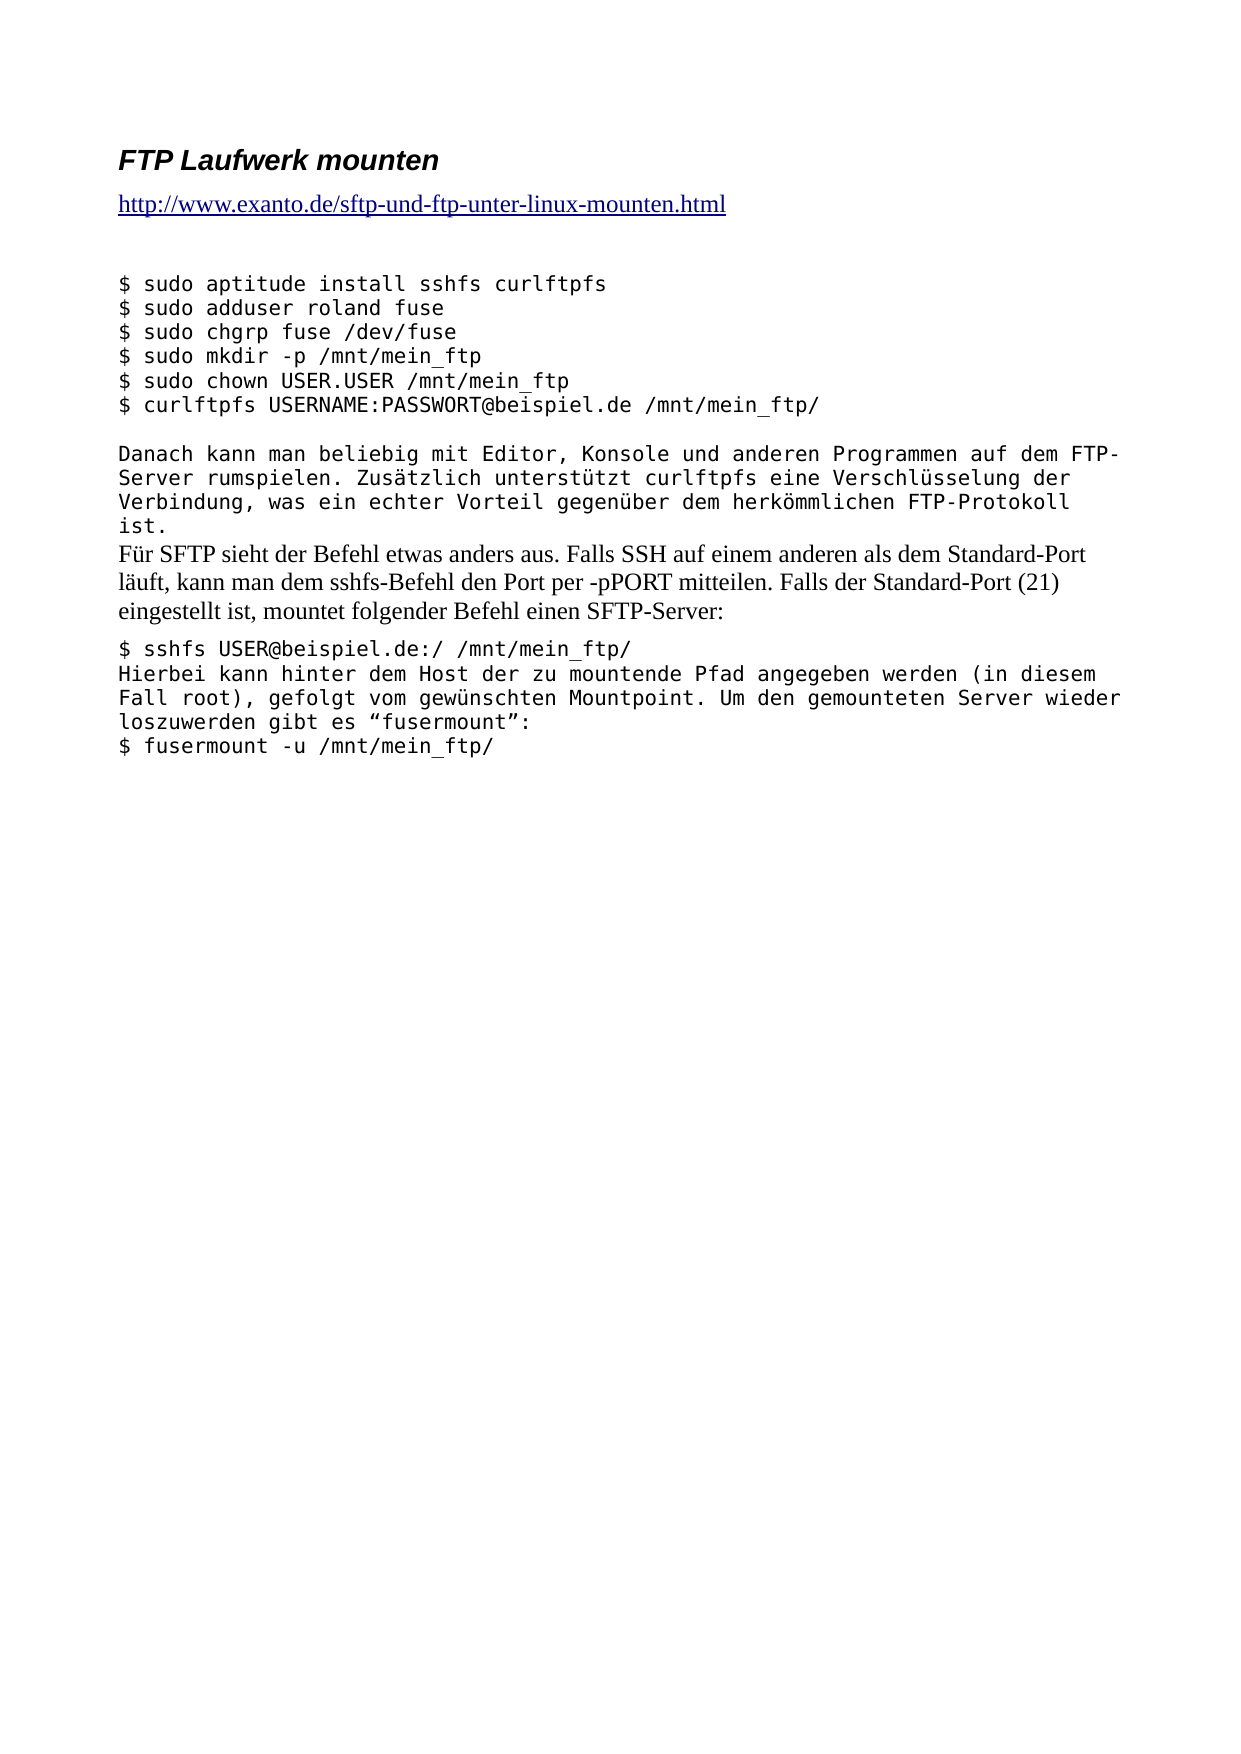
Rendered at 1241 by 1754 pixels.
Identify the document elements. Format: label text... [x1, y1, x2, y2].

text $ sudo aptitude install sshfs curlftpfs [118, 272, 1122, 296]
text $ sudo chown USER.USER /mnt/mein_ftp [118, 369, 1122, 393]
text $ fusermount -u /mnt/mein_ftp/ [118, 734, 1122, 759]
text Für SFTP sieht der Befehl etwas anders aus. Falls SSH auf einem anderen als dem Standard-Port läuft, kann man dem sshfs-Befehl den Port per -pPORT mitteilen. Falls der Standard-Port (21) eingestellt ist, mountet folgender Befehl einen SFTP-Server: [118, 539, 1122, 625]
text FTP Laufwerk mounten [118, 143, 1122, 177]
text $ sudo chgrp fuse /dev/fuse [118, 320, 1122, 344]
text $ sshfs USER@beispiel.de:/ /mnt/mein_ftp/ [118, 637, 1122, 662]
text http://www.exanto.de/sftp-und-ftp-unter-linux-mounten.html [118, 189, 1122, 218]
text Hierbei kann hinter dem Host der zu mountende Pfad angegeben werden (in diesem Fall root), gefolgt vom gewünschten Mountpoint. Um den gemounteten Server wieder loszuwerden gibt es “fusermount”: [118, 662, 1122, 734]
text Danach kann man beliebig mit Editor, Konsole und anderen Programmen auf dem FTP-Server rumspielen. Zusätzlich unterstützt curlftpfs eine Verschlüsselung der Verbindung, was ein echter Vorteil gegenüber dem herkömmlichen FTP-Protokoll ist. [118, 442, 1122, 539]
text $ curlftpfs USERNAME:PASSWORT@beispiel.de /mnt/mein_ftp/ [118, 393, 1122, 417]
text $ sudo adduser roland fuse [118, 296, 1122, 320]
text $ sudo mkdir -p /mnt/mein_ftp [118, 344, 1122, 369]
